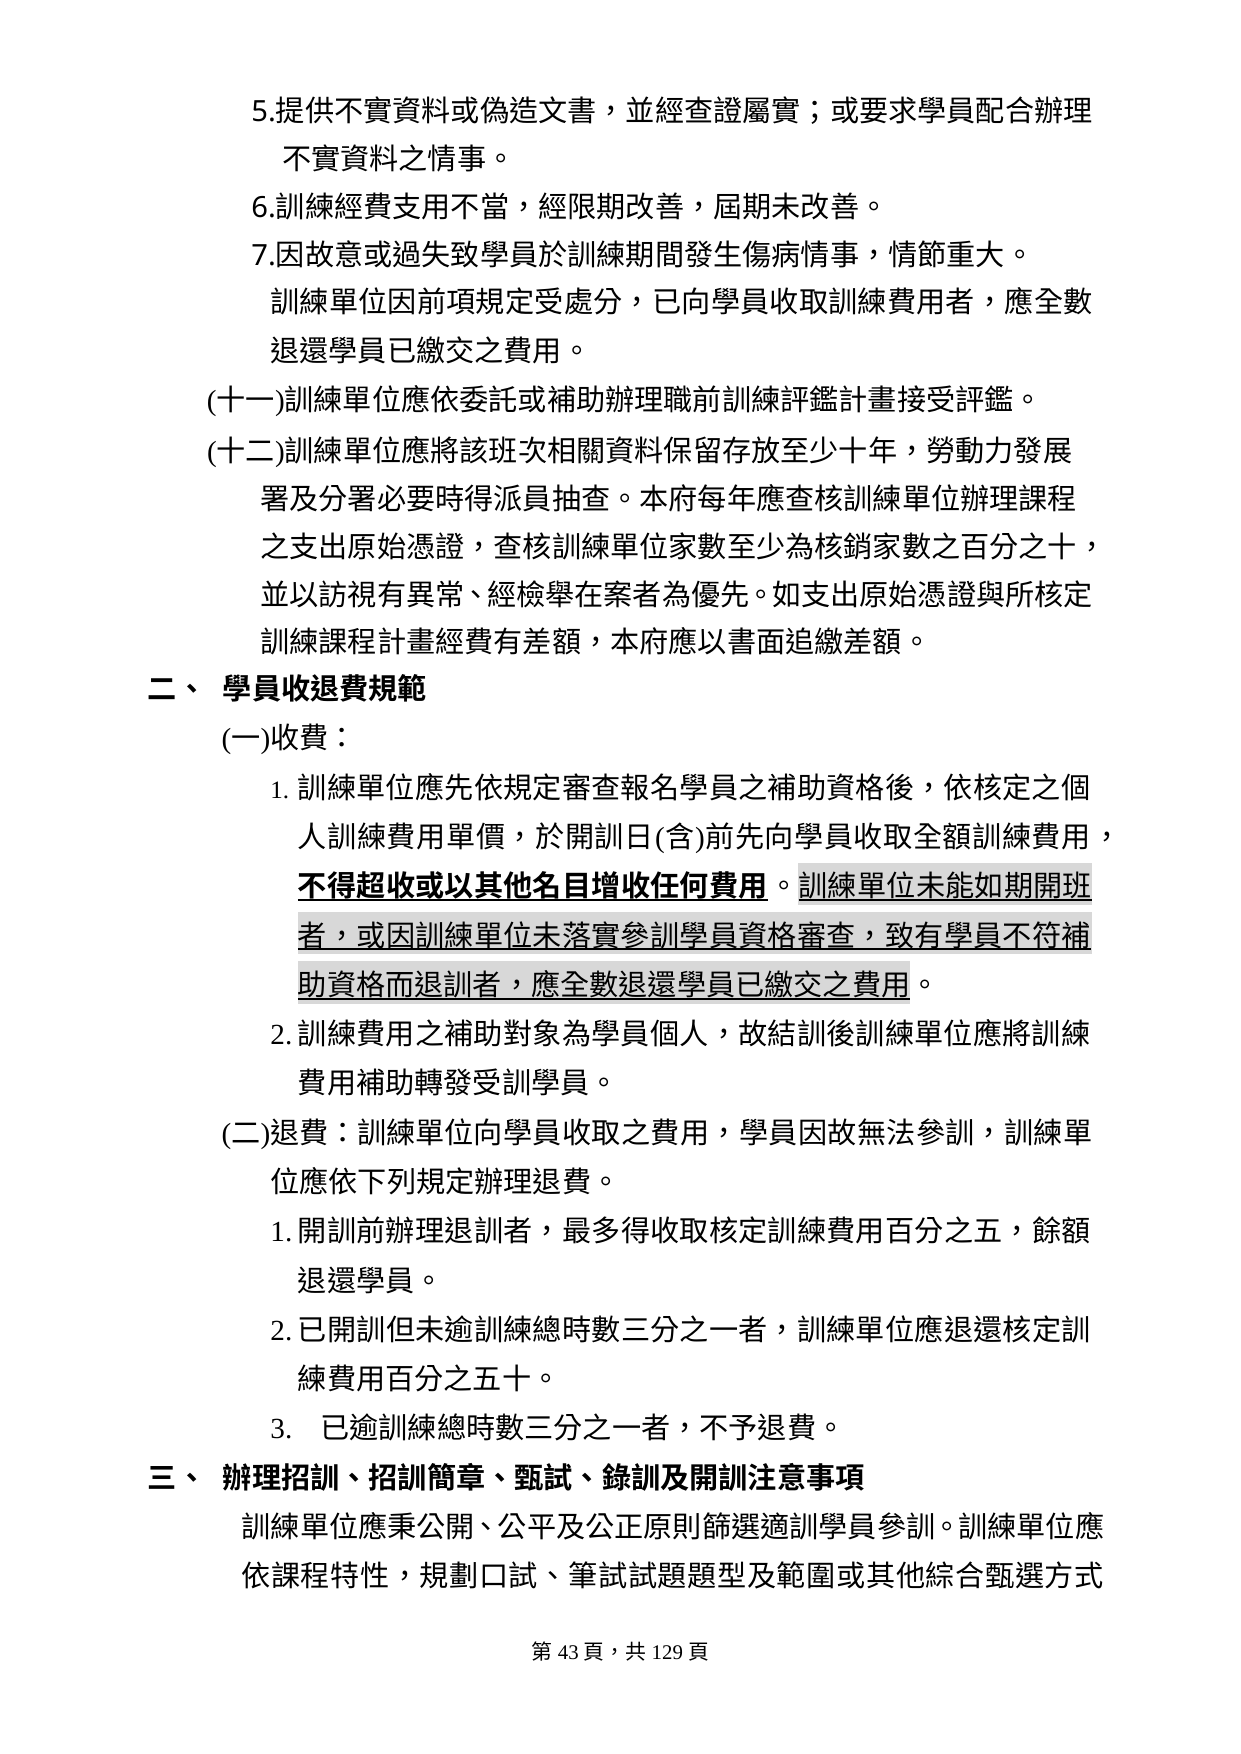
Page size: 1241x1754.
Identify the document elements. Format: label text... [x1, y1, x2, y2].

list 學員收退費規範 [148, 662, 1092, 712]
text (十一)訓練單位應依委託或補助辦理職前訓練評鑑計畫接受評鑑。 [148, 373, 1092, 423]
list 辦理招訓、招訓簡章、甄試、錄訓及開訓注意事項 [148, 1451, 1092, 1500]
list 訓練費用之補助對象為學員個人，故結訓後訓練單位應將訓練費用補助轉發受訓學員。 [270, 1007, 1092, 1106]
text 7.因故意或過失致學員於訓練期間發生傷病情事，情節重大。 [251, 227, 1092, 275]
text 訓練單位應秉公開、公平及公正原則篩選適訓學員參訓。訓練單位應依課程特性，規劃口試、筆試試題題型及範圍或其他綜合甄選方式 [241, 1500, 1104, 1598]
text (十二)訓練單位應將該班次相關資料保留存放至少十年，勞動力發展署及分署必要時得派員抽查。本府每年應查核訓練單位辦理課程之支出原始憑證，查核訓練單位家數至少為核銷家數之百分之十，並以訪視有異常、經檢舉在案者為優先。如支出原始憑證與所核定訓練課程計畫經費有差額，本府應以書面追繳差額。 [207, 423, 1092, 662]
list 收費： [221, 712, 1092, 761]
list 訓練單位應先依規定審查報名學員之補助資格後，依核定之個人訓練費用單價，於開訓日(含)前先向學員收取全額訓練費用，不得超收或以其他名目增收任何費用。訓練單位未能如期開班者，或因訓練單位未落實參訓學員資格審查，致有學員不符補助資格而退訓者，應全數退還學員已繳交之費用。 [270, 761, 1092, 1007]
list 訓練單位因前項規定受處分，已向學員收取訓練費用者，應全數退還學員已繳交之費用。 [270, 275, 1092, 373]
text 6.訓練經費支用不當，經限期改善，屆期未改善。 [251, 179, 1092, 227]
text 5.提供不實資料或偽造文書，並經查證屬實；或要求學員配合辦理不實資料之情事。 [251, 83, 1092, 179]
list 已逾訓練總時數三分之一者，不予退費。 [270, 1401, 1092, 1451]
list 退費：訓練單位向學員收取之費用，學員因故無法參訓，訓練單位應依下列規定辦理退費。 [221, 1106, 1092, 1204]
list 已開訓但未逾訓練總時數三分之一者，訓練單位應退還核定訓練費用百分之五十。 [270, 1303, 1092, 1401]
list 開訓前辦理退訓者，最多得收取核定訓練費用百分之五，餘額退還學員。 [270, 1204, 1092, 1303]
